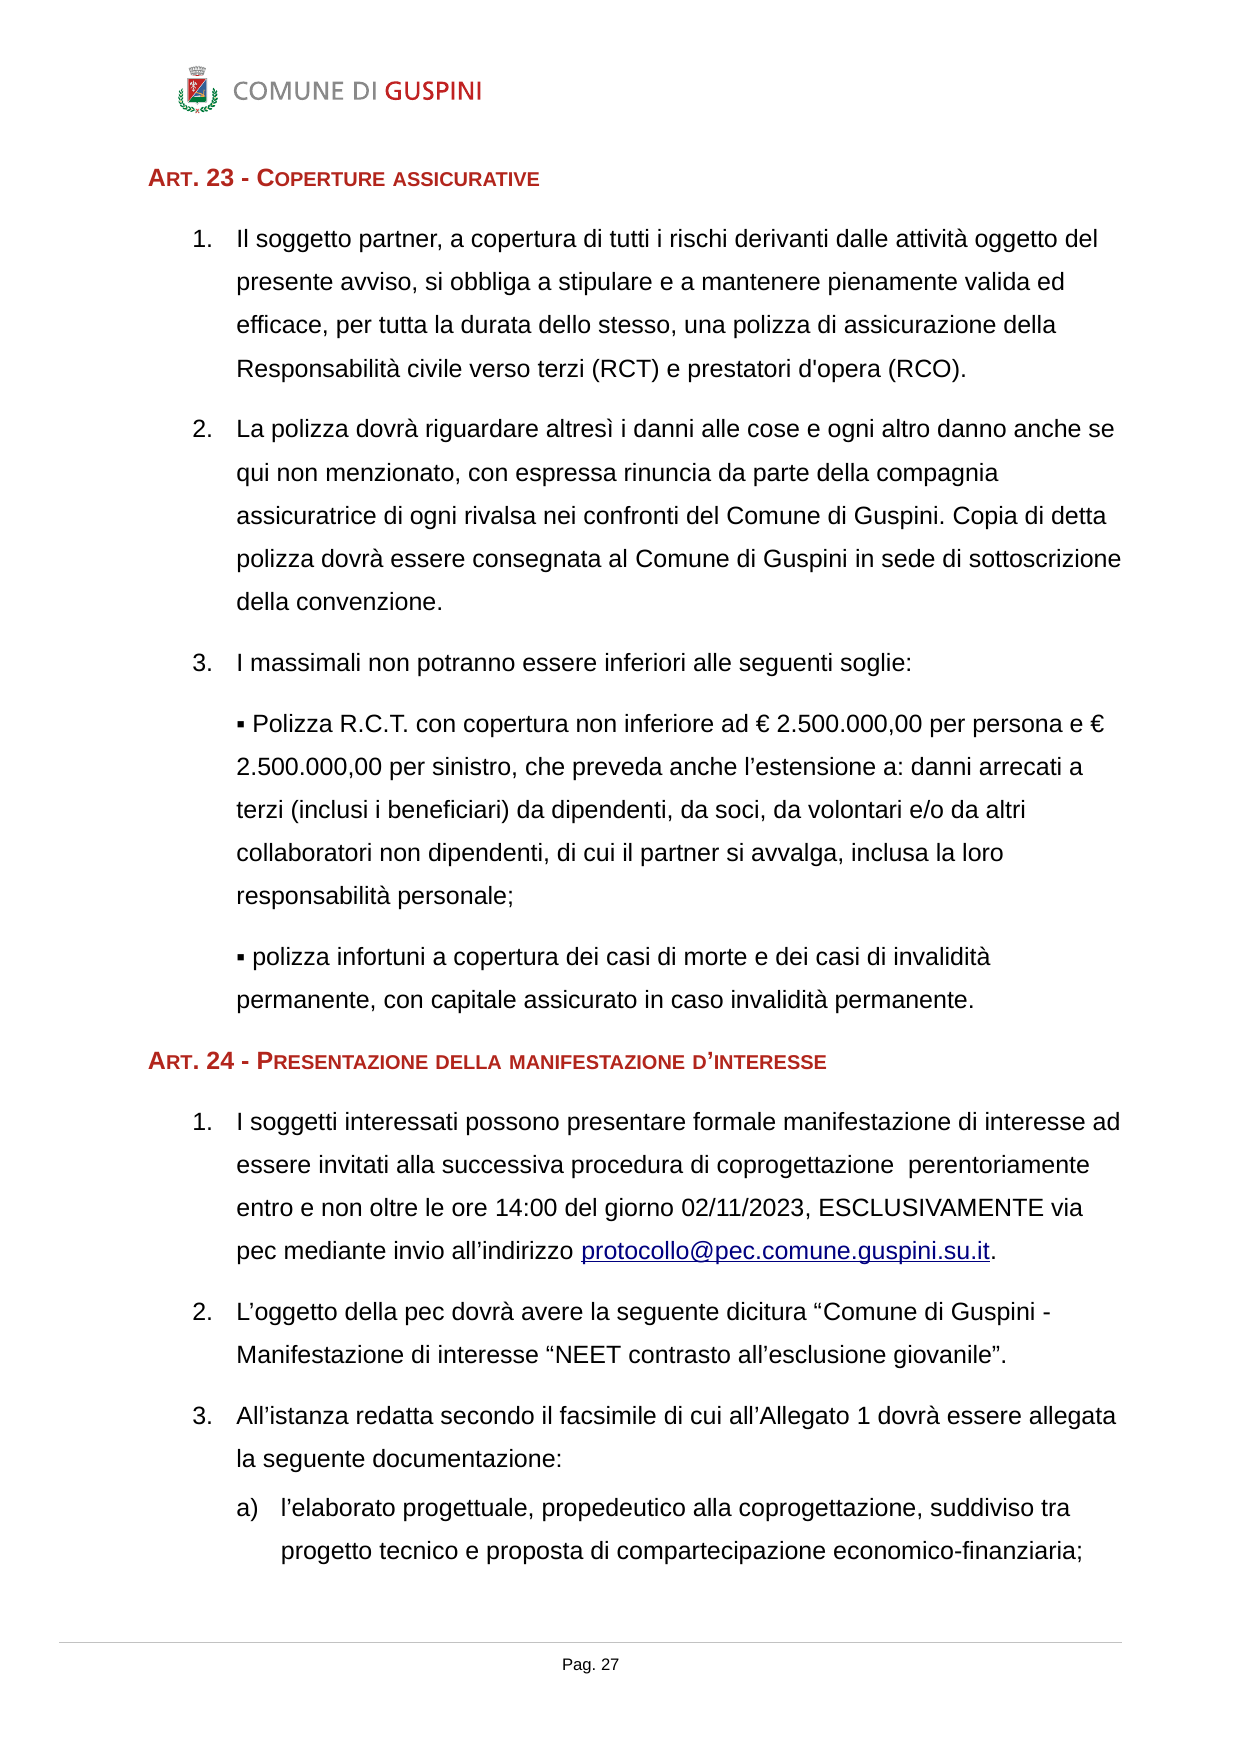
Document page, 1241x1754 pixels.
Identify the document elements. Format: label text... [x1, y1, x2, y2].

subtitle Coperture assicurative [148, 163, 1122, 192]
subtitle L’oggetto della pec dovrà avere la seguente dicitura “Comune di Guspini - Manifestazione di interesse “NEET contrasto all’esclusione giovanile”. [192, 1297, 1122, 1369]
subtitle ▪ Polizza R.C.T. con copertura non inferiore ad € 2.500.000,00 per persona e € 2.500.000,00 per sinistro, che preveda anche l’estensione a: danni arrecati a terzi (inclusi i beneficiari) da dipendenti, da soci, da volontari e/o da altri collaboratori non dipendenti, di cui il partner si avvalga, inclusa la loro responsabilità personale; [192, 709, 1122, 910]
subtitle I soggetti interessati possono presentare formale manifestazione di interesse ad essere invitati alla successiva procedura di coprogettazione perentoriamente entro e non oltre le ore 14:00 del giorno 02/11/2023, ESCLUSIVAMENTE via pec mediante invio all’indirizzo protocollo@pec.comune.guspini.su.it. [192, 1107, 1122, 1265]
subtitle Il soggetto partner, a copertura di tutti i rischi derivanti dalle attività oggetto del presente avviso, si obbliga a stipulare e a mantenere pienamente valida ed efficace, per tutta la durata dello stesso, una polizza di assicurazione della Responsabilità civile verso terzi (RCT) e prestatori d'opera (RCO). [192, 224, 1122, 382]
subtitle Presentazione della manifestazione d’interesse [148, 1046, 1122, 1075]
subtitle ▪ polizza infortuni a copertura dei casi di morte e dei casi di invalidità permanente, con capitale assicurato in caso invalidità permanente. [192, 942, 1122, 1014]
subtitle I massimali non potranno essere inferiori alle seguenti soglie: [192, 648, 1122, 677]
list l’elaborato progettuale, propedeutico alla coprogettazione, suddiviso tra progetto tecnico e proposta di compartecipazione economico-finanziaria; [236, 1493, 1122, 1565]
subtitle All’istanza redatta secondo il facsimile di cui all’Allegato 1 dovrà essere allegata la seguente documentazione: [192, 1401, 1122, 1473]
subtitle La polizza dovrà riguardare altresì i danni alle cose e ogni altro danno anche se qui non menzionato, con espressa rinuncia da parte della compagnia assicuratrice di ogni rivalsa nei confronti del Comune di Guspini. Copia di detta polizza dovrà essere consegnata al Comune di Guspini in sede di sottoscrizione della convenzione. [192, 414, 1122, 616]
